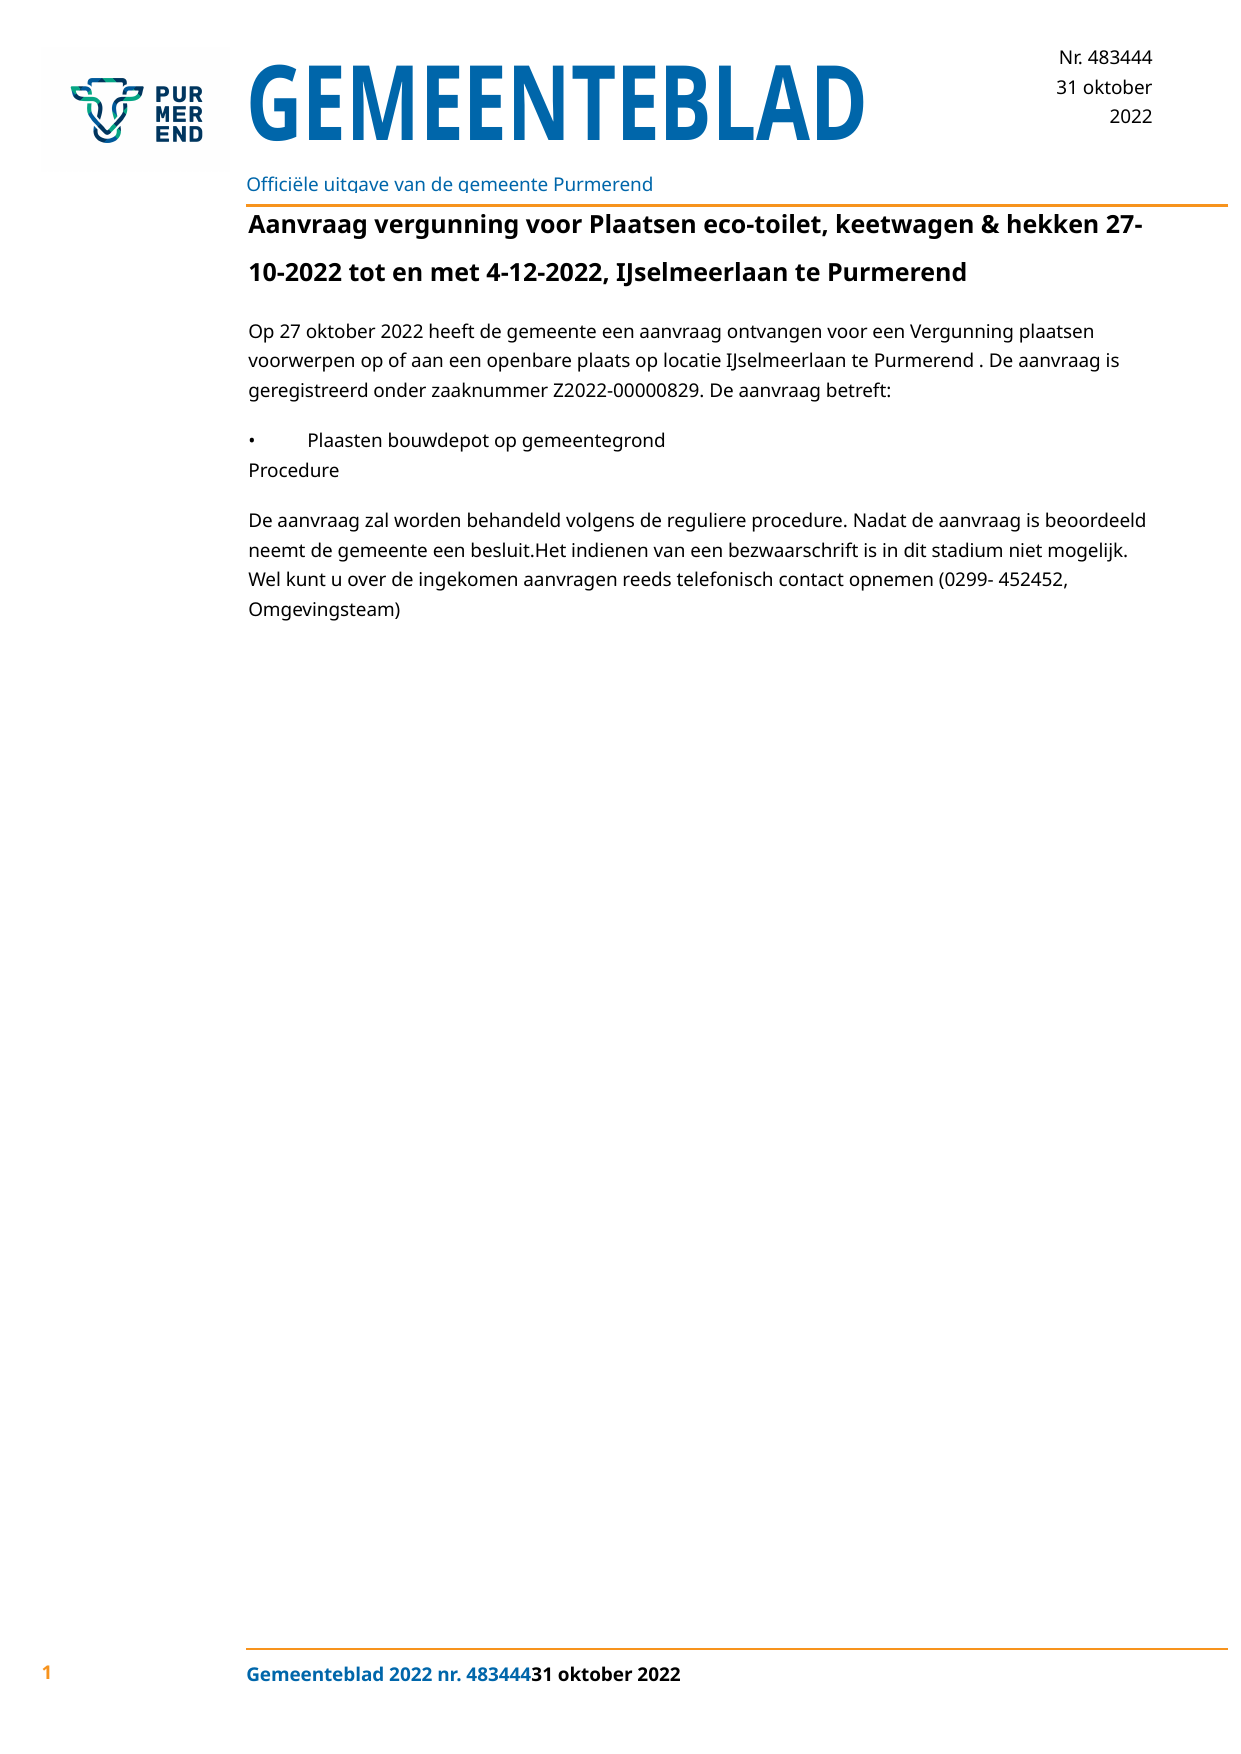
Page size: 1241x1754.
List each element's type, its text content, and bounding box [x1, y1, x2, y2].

text Aanvraag vergunning voor Plaatsen eco-toilet, keetwagen & hekken 27-10-2022 tot en met 4-12-2022, IJselmeerlaan te Purmerend [248, 207, 1152, 288]
text Procedure [248, 457, 1152, 483]
picture [41, 47, 231, 172]
list Plaasten bouwdepot op gemeentegrond [248, 427, 1152, 453]
text De aanvraag zal worden behandeld volgens de reguliere procedure. Nadat de aanvraag is beoordeeld neemt de gemeente een besluit.Het indienen van een bezwaarschrift is in dit stadium niet mogelijk. Wel kunt u over de ingekomen aanvragen reeds telefonisch contact opnemen (0299- 452452, Omgevingsteam) [248, 507, 1152, 622]
text Op 27 oktober 2022 heeft de gemeente een aanvraag ontvangen voor een Vergunning plaatsen voorwerpen op of aan een openbare plaats op locatie IJselmeerlaan te Purmerend . De aanvraag is geregistreerd onder zaaknummer Z2022-00000829. De aanvraag betreft: [248, 318, 1152, 403]
